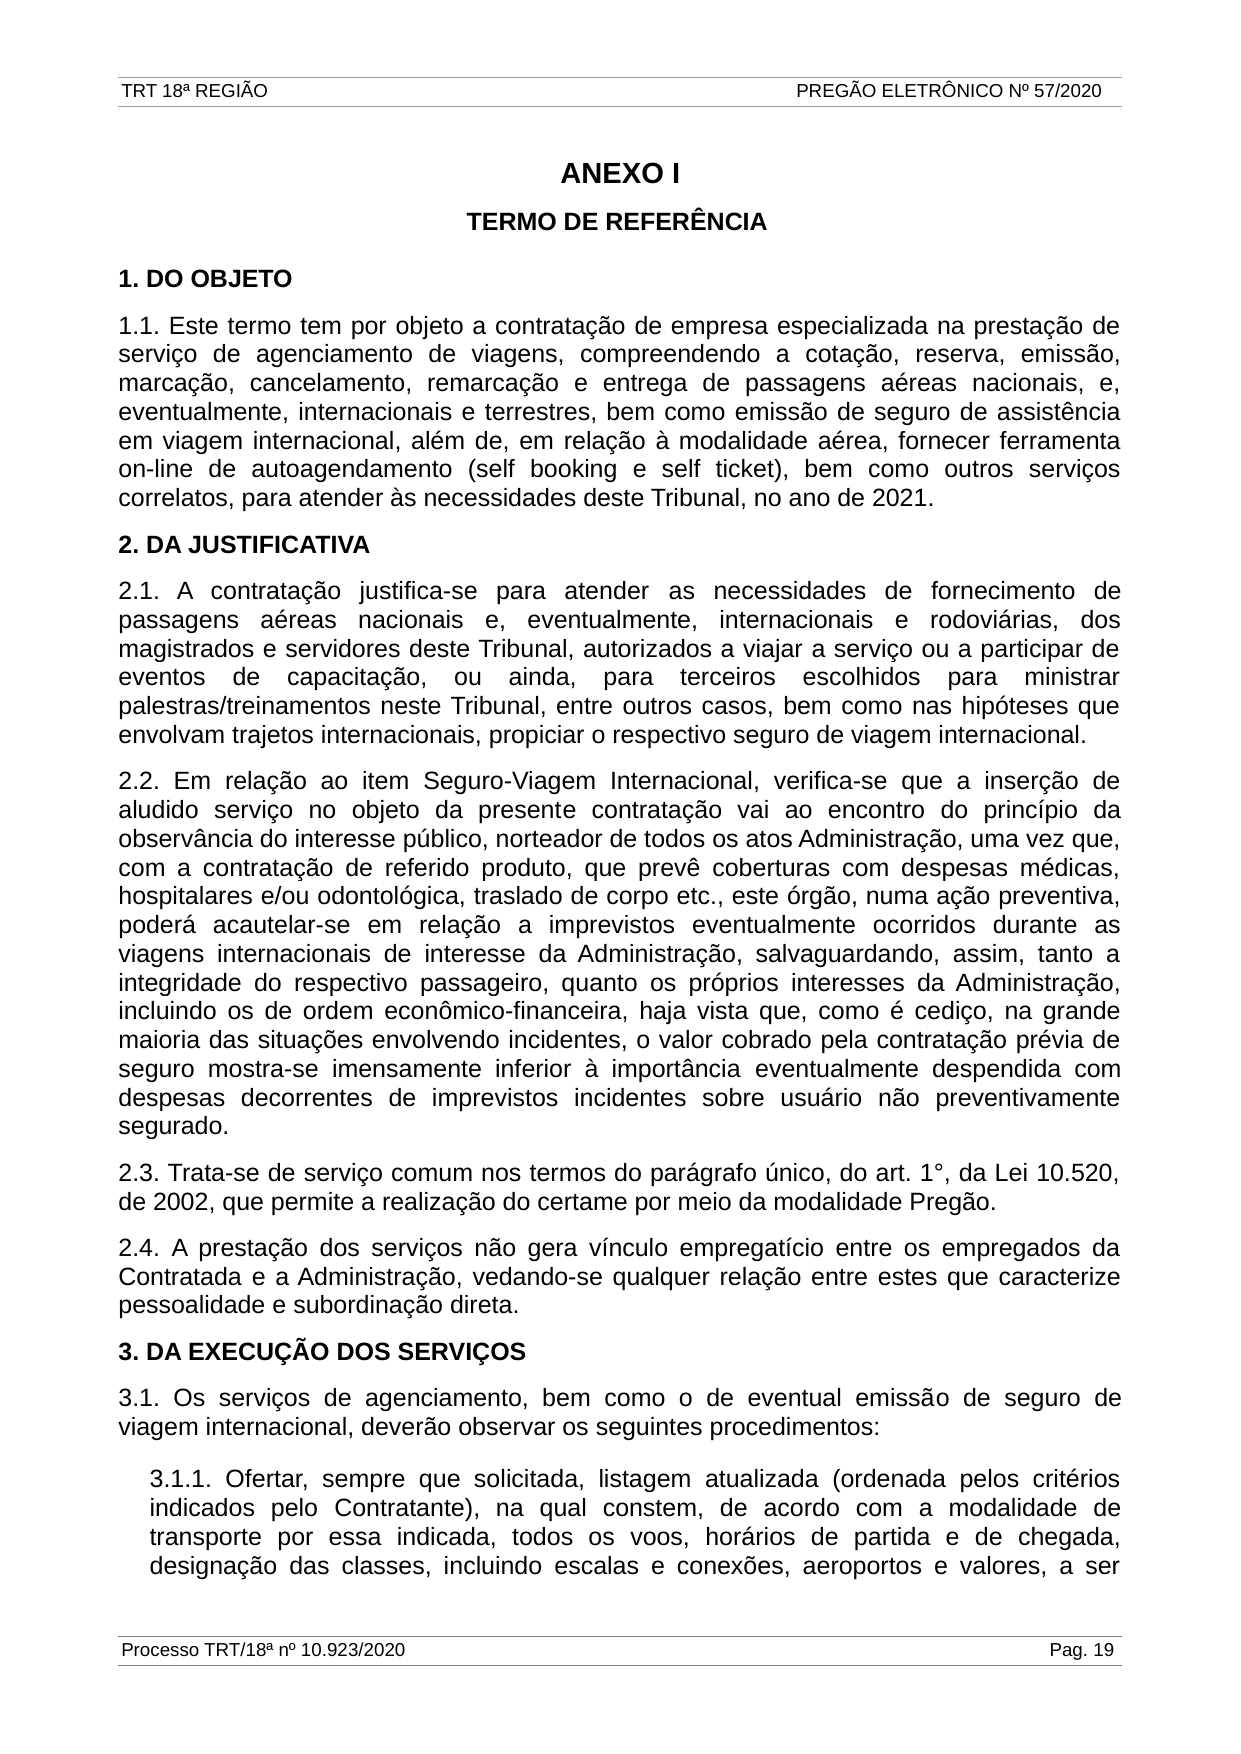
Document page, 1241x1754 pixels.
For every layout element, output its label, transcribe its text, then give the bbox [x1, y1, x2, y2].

text ANEXO I [118, 156, 1122, 190]
text 2. DA JUSTIFICATIVA [118, 529, 1122, 558]
text 2.4. A prestação dos serviços não gera vínculo empregatício entre os empregados da Contratada e a Administração, vedando-se qualquer relação entre estes que caracterize pessoalidade e subordinação direta. [118, 1233, 1122, 1319]
text 3.1. Os serviços de agenciamento, bem como o de eventual emissão de seguro de viagem internacional, deverão observar os seguintes procedimentos: [118, 1383, 1122, 1441]
text 2.3. Trata-se de serviço comum nos termos do parágrafo único, do art. 1°, da Lei 10.520, de 2002, que permite a realização do certame por meio da modalidade Pregão. [118, 1158, 1122, 1215]
text 1.1. Este termo tem por objeto a contratação de empresa especializada na prestação de serviço de agenciamento de viagens, compreendendo a cotação, reserva, emissão, marcação, cancelamento, remarcação e entrega de passagens aéreas nacionais, e, eventualmente, internacionais e terrestres, bem como emissão de seguro de assistência em viagem internacional, além de, em relação à modalidade aérea, fornecer ferramenta on-line de autoagendamento (self booking e self ticket), bem como outros serviços correlatos, para atender às necessidades deste Tribunal, no ano de 2021. [118, 311, 1122, 512]
text TERMO DE REFERÊNCIA [118, 207, 1122, 235]
text 3. DA EXECUÇÃO DOS SERVIÇOS [118, 1337, 1122, 1366]
text 1. DO OBJETO [118, 264, 1122, 293]
text 2.2. Em relação ao item Seguro-Viagem Internacional, verifica-se que a inserção de aludido serviço no objeto da presente contratação vai ao encontro do princípio da observância do interesse público, norteador de todos os atos Administração, uma vez que, com a contratação de referido produto, que prevê coberturas com despesas médicas, hospitalares e/ou odontológica, traslado de corpo etc., este órgão, numa ação preventiva, poderá acautelar-se em relação a imprevistos eventualmente ocorridos durante as viagens internacionais de interesse da Administração, salvaguardando, assim, tanto a integridade do respectivo passageiro, quanto os próprios interesses da Administração, incluindo os de ordem econômico-financeira, haja vista que, como é cediço, na grande maioria das situações envolvendo incidentes, o valor cobrado pela contratação prévia de seguro mostra-se imensamente inferior à importância eventualmente despendida com despesas decorrentes de imprevistos incidentes sobre usuário não preventivamente segurado. [118, 766, 1122, 1140]
text 2.1. A contratação justifica-se para atender as necessidades de fornecimento de passagens aéreas nacionais e, eventualmente, internacionais e rodoviárias, dos magistrados e servidores deste Tribunal, autorizados a viajar a serviço ou a participar de eventos de capacitação, ou ainda, para terceiros escolhidos para ministrar palestras/treinamentos neste Tribunal, entre outros casos, bem como nas hipóteses que envolvam trajetos internacionais, propiciar o respectivo seguro de viagem internacional. [118, 576, 1122, 748]
text 3.1.1. Ofertar, sempre que solicitada, listagem atualizada (ordenada pelos critérios indicados pelo Contratante), na qual constem, de acordo com a modalidade de transporte por essa indicada, todos os voos, horários de partida e de chegada, designação das classes, incluindo escalas e conexões, aeroportos e valores, a ser [149, 1464, 1122, 1579]
